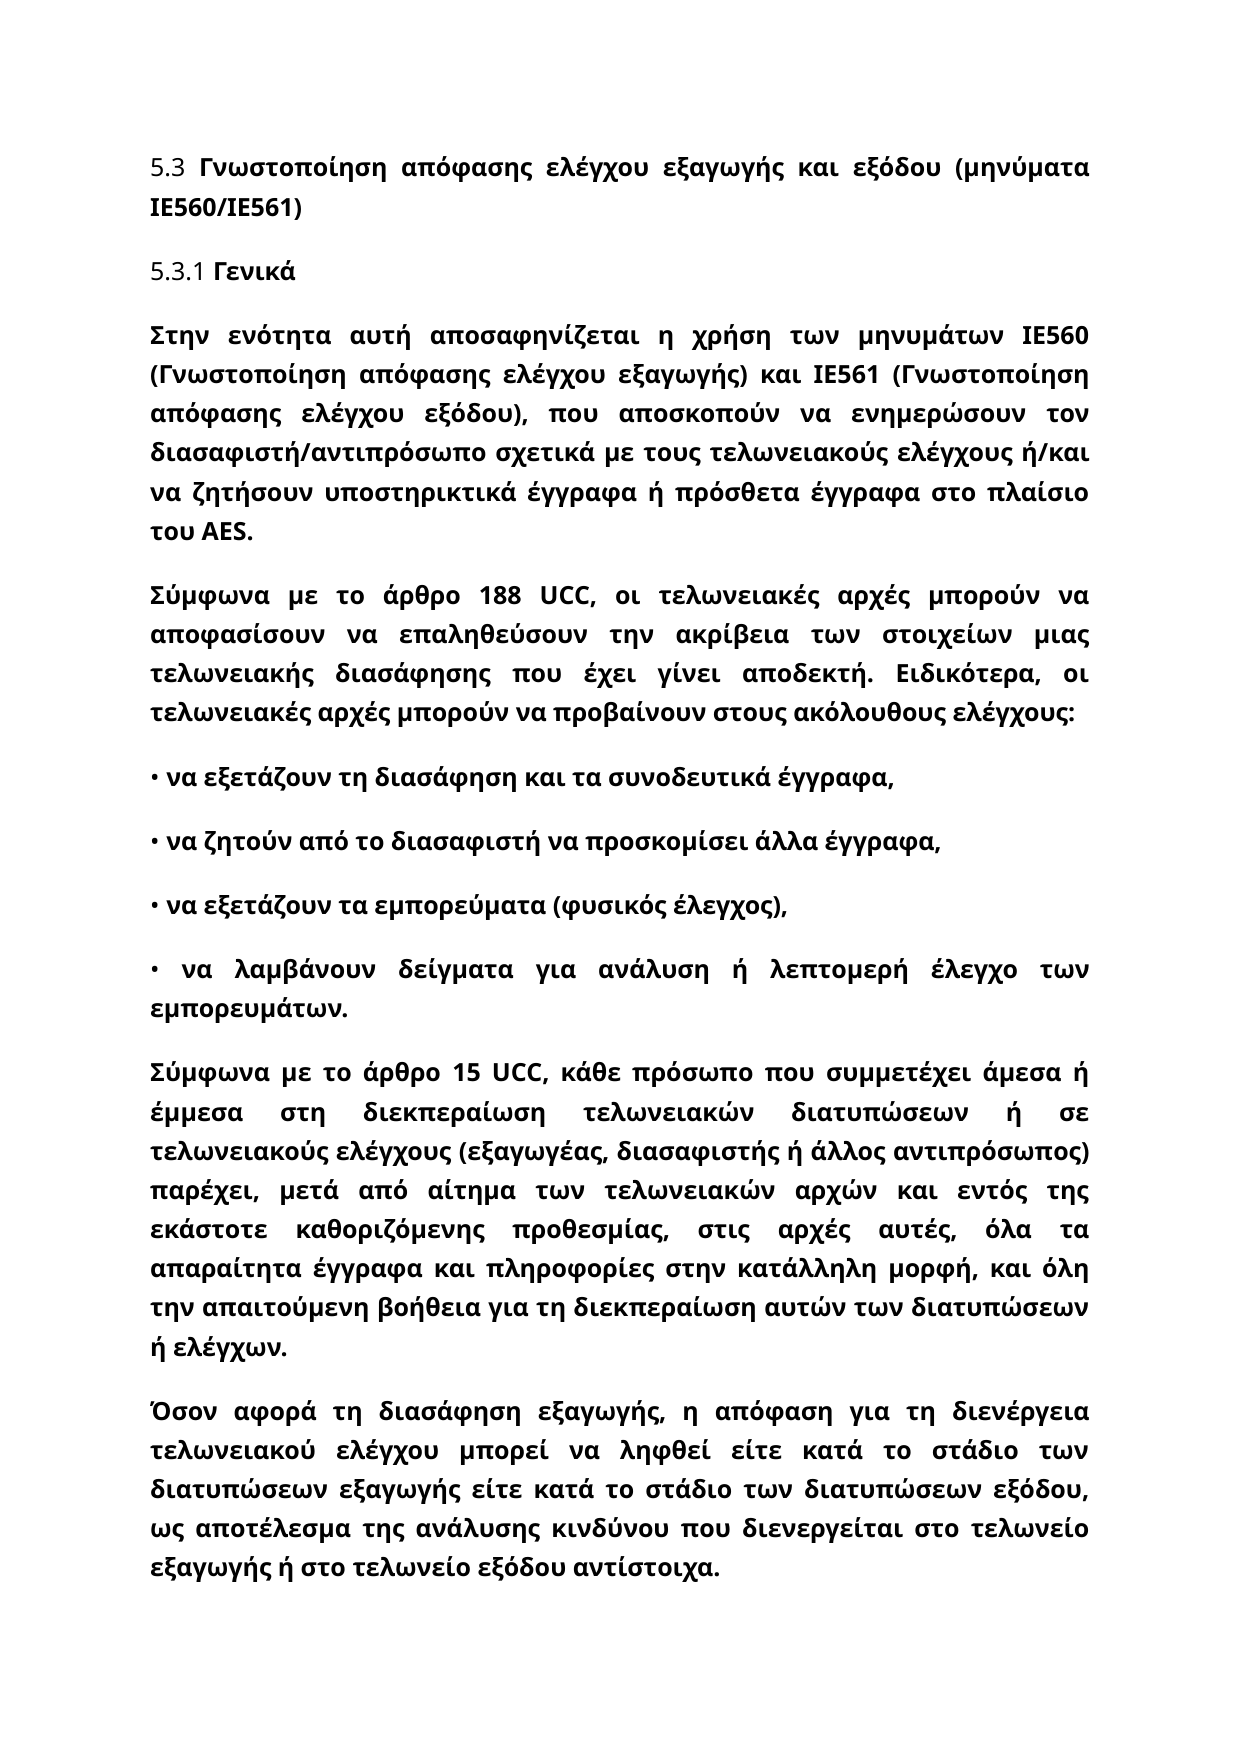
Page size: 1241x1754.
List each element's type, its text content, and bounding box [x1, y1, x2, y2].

text Σύμφωνα με το άρθρο 188 UCC, οι τελωνειακές αρχές μπορούν να αποφασίσουν να επαληθεύσουν την ακρίβεια των στοιχείων μιας τελωνειακής διασάφησης που έχει γίνει αποδεκτή. Ειδικότερα, οι τελωνειακές αρχές μπορούν να προβαίνουν στους ακόλουθους ελέγχους: [150, 577, 1090, 729]
text • να εξετάζουν τα εμπορεύματα (φυσικός έλεγχος), [150, 887, 1090, 922]
text • να εξετάζουν τη διασάφηση και τα συνοδευτικά έγγραφα, [150, 759, 1090, 793]
text 5.3.1 Γενικά [150, 253, 1090, 287]
text 5.3 Γνωστοποίηση απόφασης ελέγχου εξαγωγής και εξόδου (μηνύματα ΙΕ560/ΙΕ561) [150, 150, 1090, 223]
text Όσον αφορά τη διασάφηση εξαγωγής, η απόφαση για τη διενέργεια τελωνειακού ελέγχου μπορεί να ληφθεί είτε κατά το στάδιο των διατυπώσεων εξαγωγής είτε κατά το στάδιο των διατυπώσεων εξόδου, ως αποτέλεσμα της ανάλυσης κινδύνου που διενεργείται στο τελωνείο εξαγωγής ή στο τελωνείο εξόδου αντίστοιχα. [150, 1393, 1090, 1584]
text Στην ενότητα αυτή αποσαφηνίζεται η χρήση των μηνυμάτων IE560 (Γνωστοποίηση απόφασης ελέγχου εξαγωγής) και IE561 (Γνωστοποίηση απόφασης ελέγχου εξόδου), που αποσκοπούν να ενημερώσουν τον διασαφιστή/αντιπρόσωπο σχετικά με τους τελωνειακούς ελέγχους ή/και να ζητήσουν υποστηρικτικά έγγραφα ή πρόσθετα έγγραφα στο πλαίσιο του AES. [150, 317, 1090, 547]
text • να ζητούν από το διασαφιστή να προσκομίσει άλλα έγγραφα, [150, 823, 1090, 857]
text • να λαμβάνουν δείγματα για ανάλυση ή λεπτομερή έλεγχο των εμπορευμάτων. [150, 952, 1090, 1025]
text Σύμφωνα με το άρθρο 15 UCC, κάθε πρόσωπο που συμμετέχει άμεσα ή έμμεσα στη διεκπεραίωση τελωνειακών διατυπώσεων ή σε τελωνειακούς ελέγχους (εξαγωγέας, διασαφιστής ή άλλος αντιπρόσωπος) παρέχει, μετά από αίτημα των τελωνειακών αρχών και εντός της εκάστοτε καθοριζόμενης προθεσμίας, στις αρχές αυτές, όλα τα απαραίτητα έγγραφα και πληροφορίες στην κατάλληλη μορφή, και όλη την απαιτούμενη βοήθεια για τη διεκπεραίωση αυτών των διατυπώσεων ή ελέγχων. [150, 1055, 1090, 1363]
